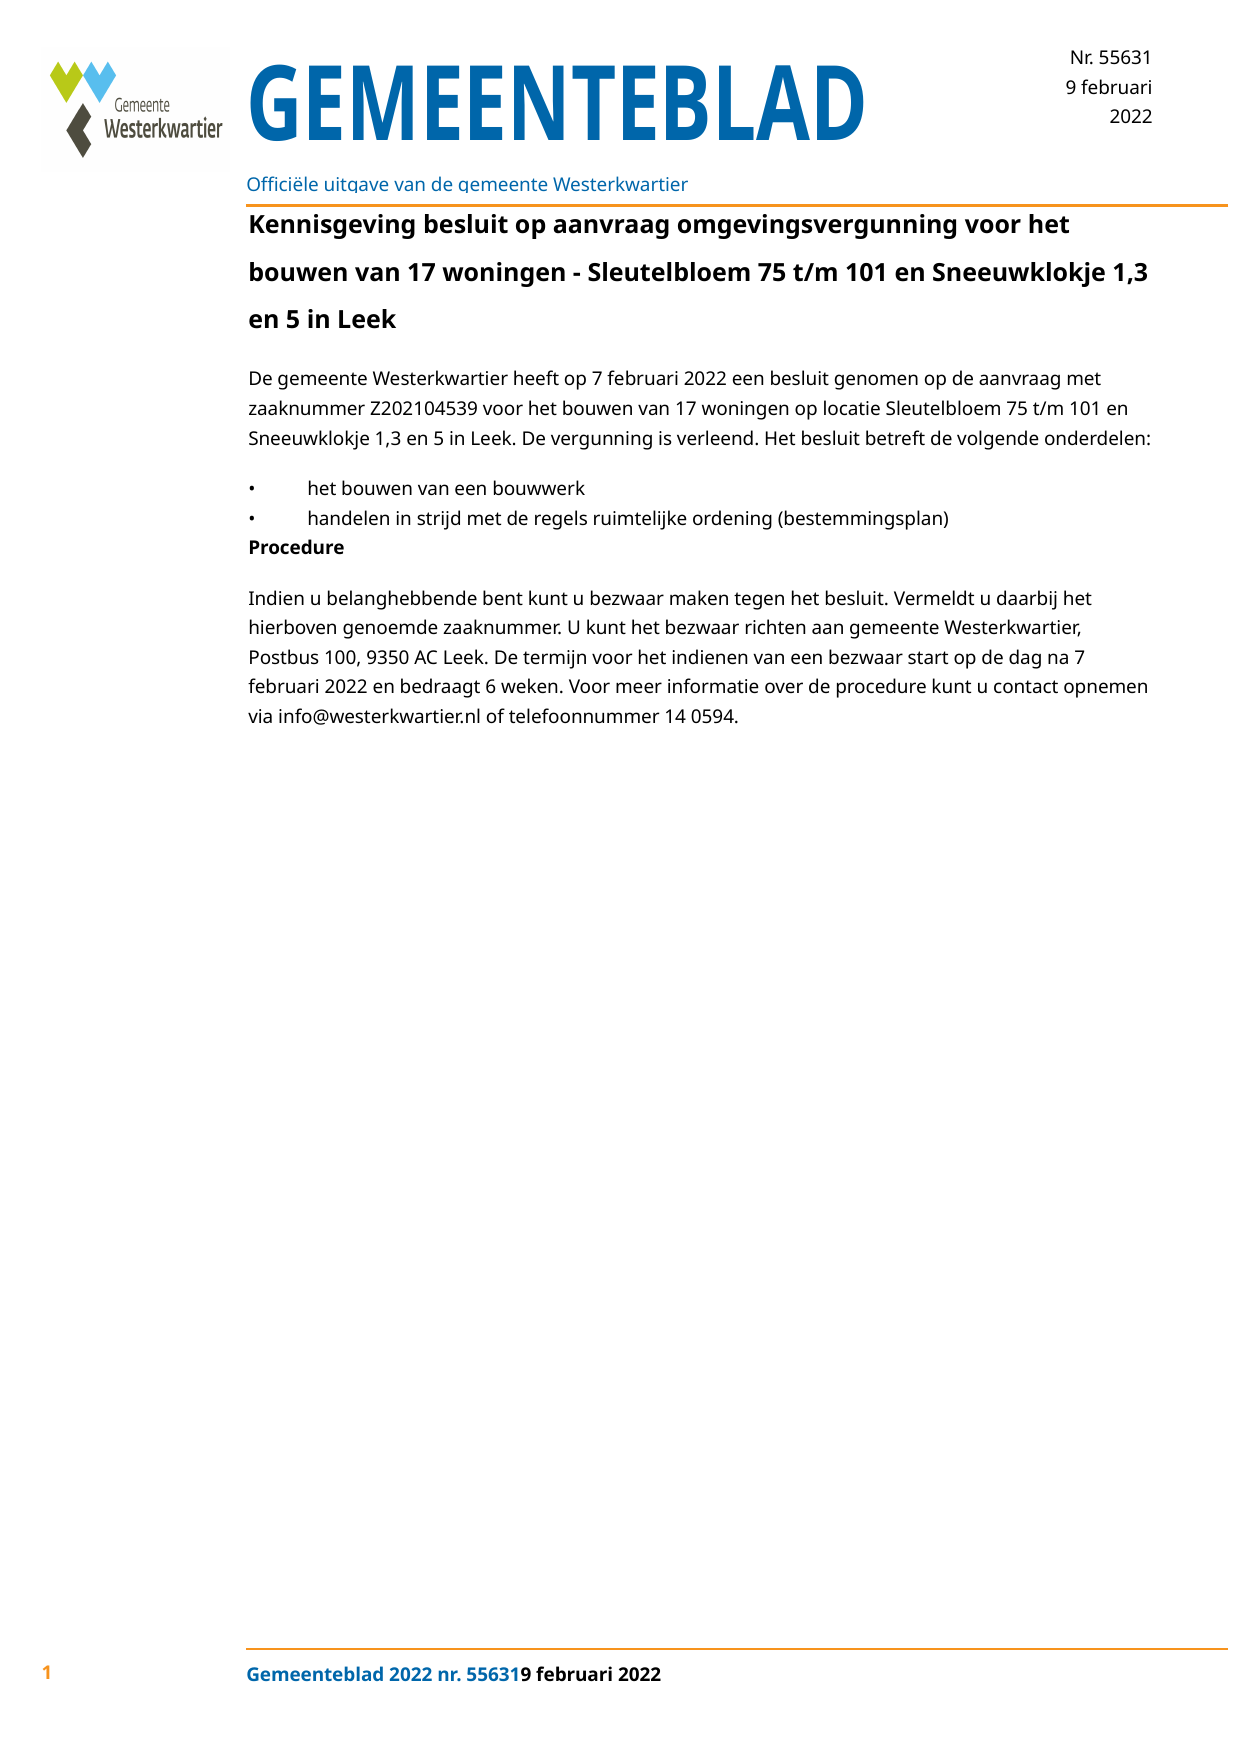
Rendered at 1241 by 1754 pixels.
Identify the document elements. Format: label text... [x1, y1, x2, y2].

list handelen in strijd met de regels ruimtelijke ordening (bestemmingsplan) [248, 505, 1152, 530]
text Kennisgeving besluit op aanvraag omgevingsvergunning voor het bouwen van 17 woningen - Sleutelbloem 75 t/m 101 en Sneeuwklokje 1,3 en 5 in Leek [248, 207, 1152, 336]
picture [41, 47, 231, 172]
list het bouwen van een bouwwerk [248, 475, 1152, 501]
text De gemeente Westerkwartier heeft op 7 februari 2022 een besluit genomen op de aanvraag met zaaknummer Z202104539 voor het bouwen van 17 woningen op locatie Sleutelbloem 75 t/m 101 en Sneeuwklokje 1,3 en 5 in Leek. De vergunning is verleend. Het besluit betreft de volgende onderdelen: [248, 366, 1152, 450]
text Procedure [248, 534, 1152, 560]
text Indien u belanghebbende bent kunt u bezwaar maken tegen het besluit. Vermeldt u daarbij het hierboven genoemde zaaknummer. U kunt het bezwaar richten aan gemeente Westerkwartier, Postbus 100, 9350 AC Leek. De termijn voor het indienen van een bezwaar start op de dag na 7 februari 2022 en bedraagt 6 weken. Voor meer informatie over de procedure kunt u contact opnemen via info@westerkwartier.nl of telefoonnummer 14 0594. [248, 585, 1152, 729]
